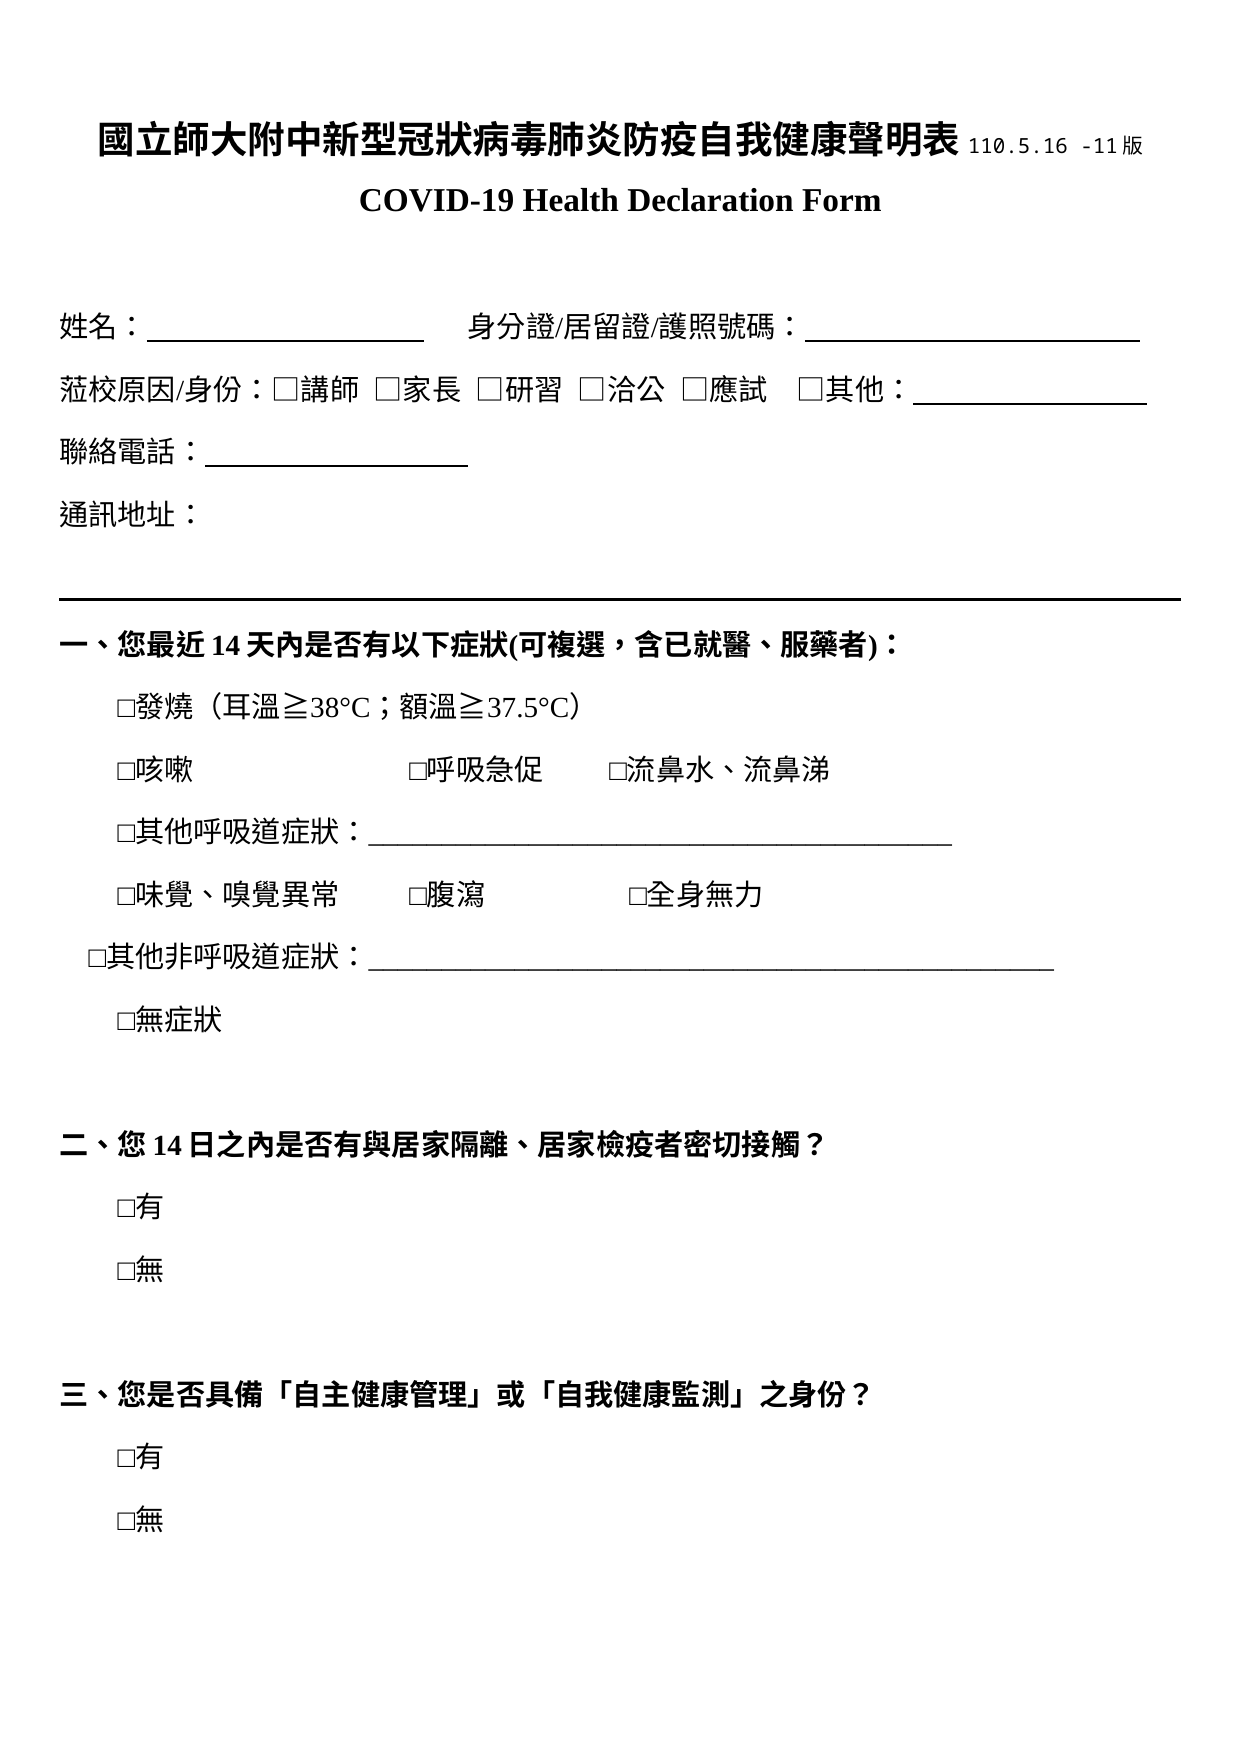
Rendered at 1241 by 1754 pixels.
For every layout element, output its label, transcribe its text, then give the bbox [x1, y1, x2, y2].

text 姓名： 身分證/居留證/護照號碼： [59, 283, 1181, 346]
text □有 [59, 1163, 1181, 1226]
text □有 [59, 1413, 1181, 1476]
text 三、您是否具備「自主健康管理」或「自我健康監測」之身份？ [59, 1351, 1181, 1413]
text COVID-19 Health Declaration Form [59, 158, 1181, 221]
text □無 [59, 1226, 1181, 1288]
text 二、您14日之內是否有與居家隔離、居家檢疫者密切接觸？ [59, 1101, 1181, 1163]
text □無 [59, 1476, 1181, 1538]
text 一、您最近14天內是否有以下症狀(可複選，含已就醫、服藥者)： [59, 601, 1181, 663]
text 通訊地址： [59, 471, 1181, 533]
text □味覺、嗅覺異常 □腹瀉 □全身無力 □其他非呼吸道症狀：_______________________________________________ [59, 851, 1181, 976]
text □其他呼吸道症狀：________________________________________ [59, 788, 1181, 851]
text 國立師大附中新型冠狀病毒肺炎防疫自我健康聲明表110.5.16 -11版 [59, 96, 1181, 158]
text □發燒（耳溫≧38°C；額溫≧37.5°C） [59, 663, 1181, 726]
text □咳嗽 □呼吸急促 □流鼻水、流鼻涕 [59, 726, 1181, 788]
text □無症狀 [59, 976, 1181, 1038]
text 蒞校原因/身份：□講師 □家長 □研習 □洽公 □應試 □其他： 聯絡電話： [59, 346, 1181, 471]
